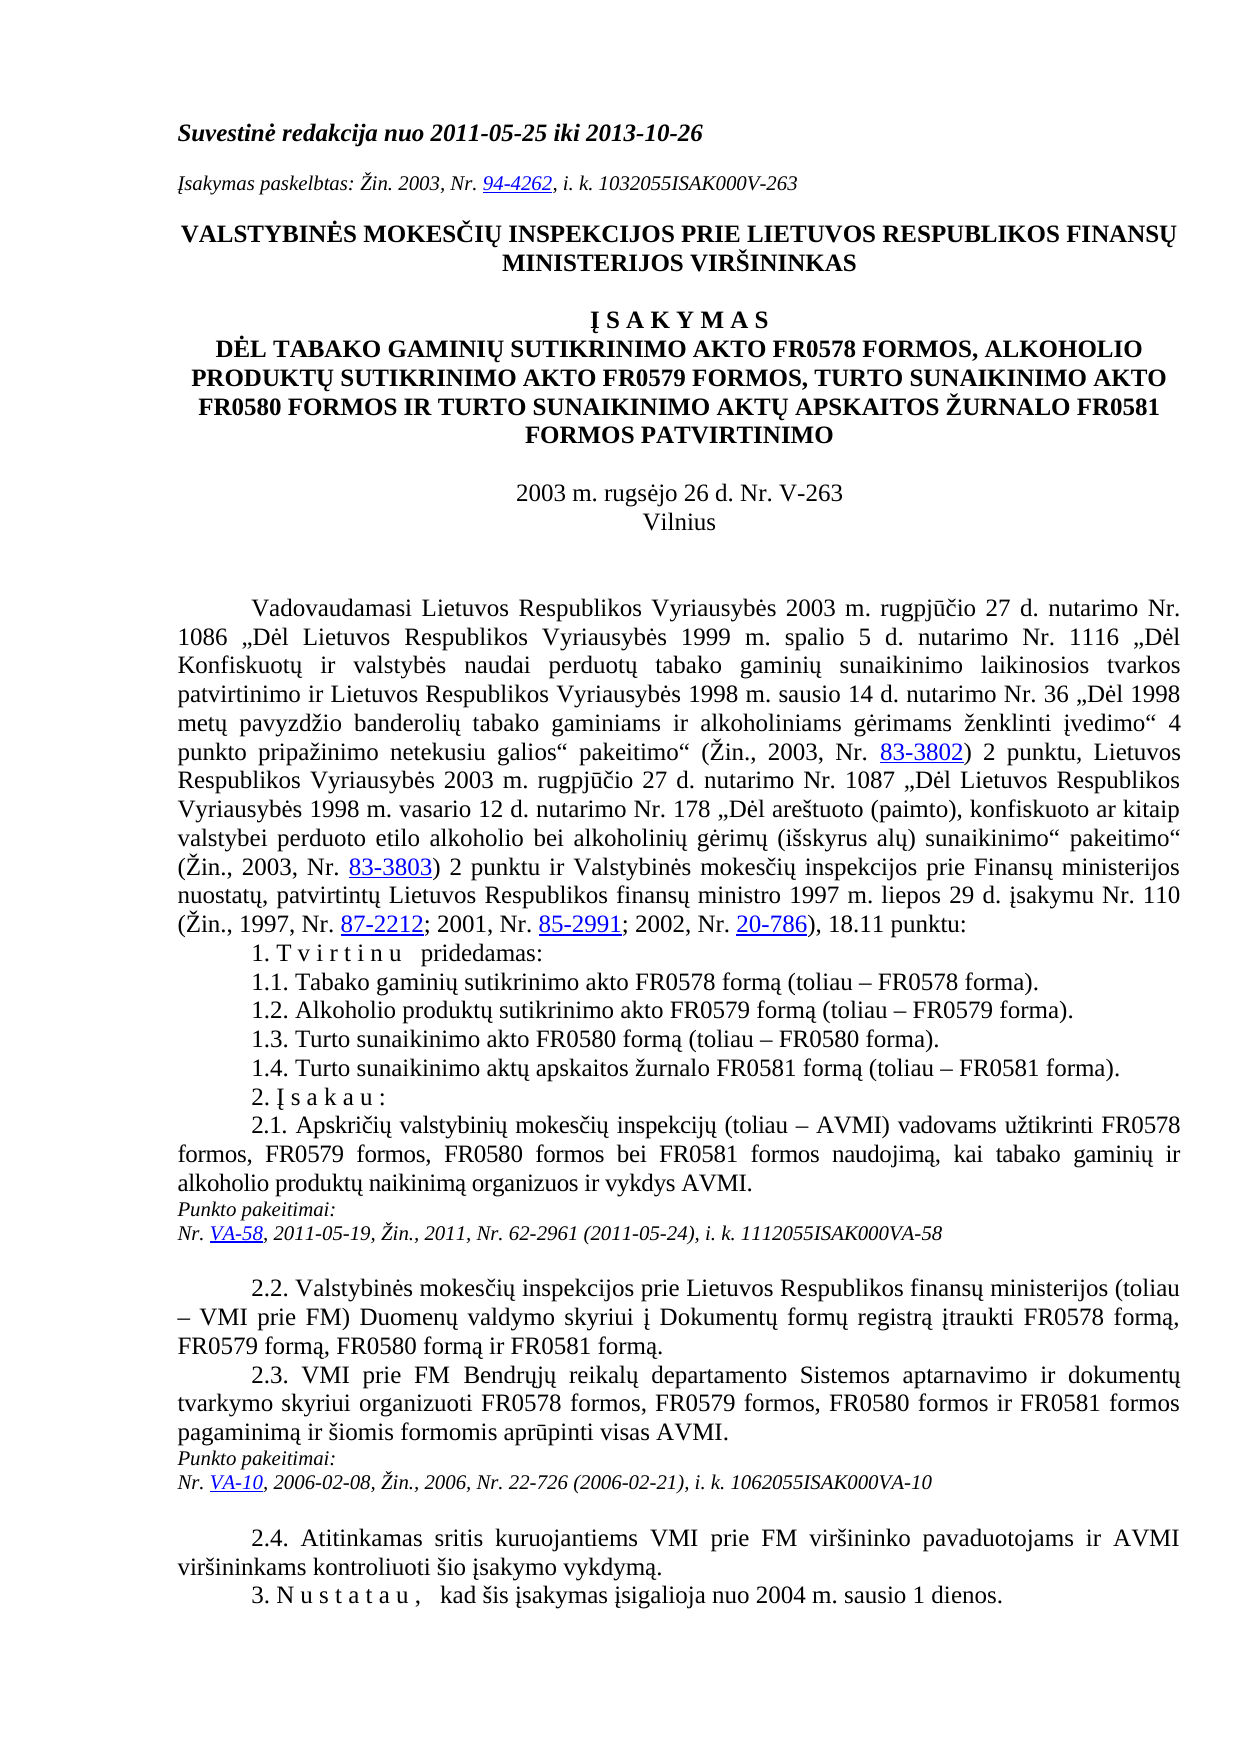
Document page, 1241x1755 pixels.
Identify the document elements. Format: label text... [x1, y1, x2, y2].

text Į S A K Y M A S [177, 305, 1181, 334]
text 1.1. Tabako gaminių sutikrinimo akto FR0578 formą (toliau – FR0578 forma). [177, 967, 1181, 995]
text 1. Tvirtinu pridedamas: [177, 938, 1181, 967]
text Vilnius [177, 507, 1181, 535]
text Vadovaudamasi Lietuvos Respublikos Vyriausybės 2003 m. rugpjūčio 27 d. nutarimo Nr. 1086 „Dėl Lietuvos Respublikos Vyriausybės 1999 m. spalio 5 d. nutarimo Nr. 1116 „Dėl Konfiskuotų ir valstybės naudai perduotų tabako gaminių sunaikinimo laikinosios tvarkos patvirtinimo ir Lietuvos Respublikos Vyriausybės 1998 m. sausio 14 d. nutarimo Nr. 36 „Dėl 1998 metų pavyzdžio banderolių tabako gaminiams ir alkoholiniams gėrimams ženklinti įvedimo“ 4 punkto pripažinimo netekusiu galios“ pakeitimo“ (Žin., 2003, Nr. 83-3802) 2 punktu, Lietuvos Respublikos Vyriausybės 2003 m. rugpjūčio 27 d. nutarimo Nr. 1087 „Dėl Lietuvos Respublikos Vyriausybės 1998 m. vasario 12 d. nutarimo Nr. 178 „Dėl areštuoto (paimto), konfiskuoto ar kitaip valstybei perduoto etilo alkoholio bei alkoholinių gėrimų (išskyrus alų) sunaikinimo“ pakeitimo“ (Žin., 2003, Nr. 83-3803) 2 punktu ir Valstybinės mokesčių inspekcijos prie Finansų ministerijos nuostatų, patvirtintų Lietuvos Respublikos finansų ministro 1997 m. liepos 29 d. įsakymu Nr. 110 (Žin., 1997, Nr. 87-2212; 2001, Nr. 85-2991; 2002, Nr. 20-786), 18.11 punktu: [177, 593, 1181, 938]
text 3. Nustatau, kad šis įsakymas įsigalioja nuo 2004 m. sausio 1 dienos. [177, 1580, 1181, 1609]
text 2. Įsakau: [177, 1082, 1181, 1110]
text Suvestinė redakcija nuo 2011-05-25 iki 2013-10-26 [177, 118, 1181, 147]
text 1.2. Alkoholio produktų sutikrinimo akto FR0579 formą (toliau – FR0579 forma). [177, 995, 1181, 1024]
text Nr. VA-10, 2006-02-08, Žin., 2006, Nr. 22-726 (2006-02-21), i. k. 1062055ISAK000VA-10 [177, 1470, 1181, 1494]
text VALSTYBINĖS MOKESČIŲ INSPEKCIJOS PRIE LIETUVOS RESPUBLIKOS FINANSŲ MINISTERIJOS VIRŠININKAS [177, 219, 1181, 277]
text Nr. VA-58, 2011-05-19, Žin., 2011, Nr. 62-2961 (2011-05-24), i. k. 1112055ISAK000VA-58 [177, 1221, 1181, 1245]
text 2.1. Apskričių valstybinių mokesčių inspekcijų (toliau – AVMI) vadovams užtikrinti FR0578 formos, FR0579 formos, FR0580 formos bei FR0581 formos naudojimą, kai tabako gaminių ir alkoholio produktų naikinimą organizuos ir vykdys AVMI. [177, 1110, 1181, 1197]
text 2.3. VMI prie FM Bendrųjų reikalų departamento Sistemos aptarnavimo ir dokumentų tvarkymo skyriui organizuoti FR0578 formos, FR0579 formos, FR0580 formos ir FR0581 formos pagaminimą ir šiomis formomis aprūpinti visas AVMI. [177, 1360, 1181, 1446]
text 1.3. Turto sunaikinimo akto FR0580 formą (toliau – FR0580 forma). [177, 1024, 1181, 1053]
text DĖL TABAKO GAMINIŲ SUTIKRINIMO AKTO FR0578 FORMOS, ALKOHOLIO PRODUKTŲ SUTIKRINIMO AKTO FR0579 FORMOS, TURTO SUNAIKINIMO AKTO FR0580 FORMOS IR TURTO SUNAIKINIMO AKTŲ APSKAITOS ŽURNALO FR0581 FORMOS PATVIRTINIMO [177, 334, 1181, 449]
text 2.2. Valstybinės mokesčių inspekcijos prie Lietuvos Respublikos finansų ministerijos (toliau – VMI prie FM) Duomenų valdymo skyriui į Dokumentų formų registrą įtraukti FR0578 formą, FR0579 formą, FR0580 formą ir FR0581 formą. [177, 1273, 1181, 1360]
text 1.4. Turto sunaikinimo aktų apskaitos žurnalo FR0581 formą (toliau – FR0581 forma). [177, 1053, 1181, 1082]
text Punkto pakeitimai: [177, 1446, 1181, 1470]
text Punkto pakeitimai: [177, 1197, 1181, 1221]
text Įsakymas paskelbtas: Žin. 2003, Nr. 94-4262, i. k. 1032055ISAK000V-263 [177, 171, 1181, 195]
text 2003 m. rugsėjo 26 d. Nr. V-263 [177, 478, 1181, 507]
text 2.4. Atitinkamas sritis kuruojantiems VMI prie FM viršininko pavaduotojams ir AVMI viršininkams kontroliuoti šio įsakymo vykdymą. [177, 1523, 1181, 1580]
